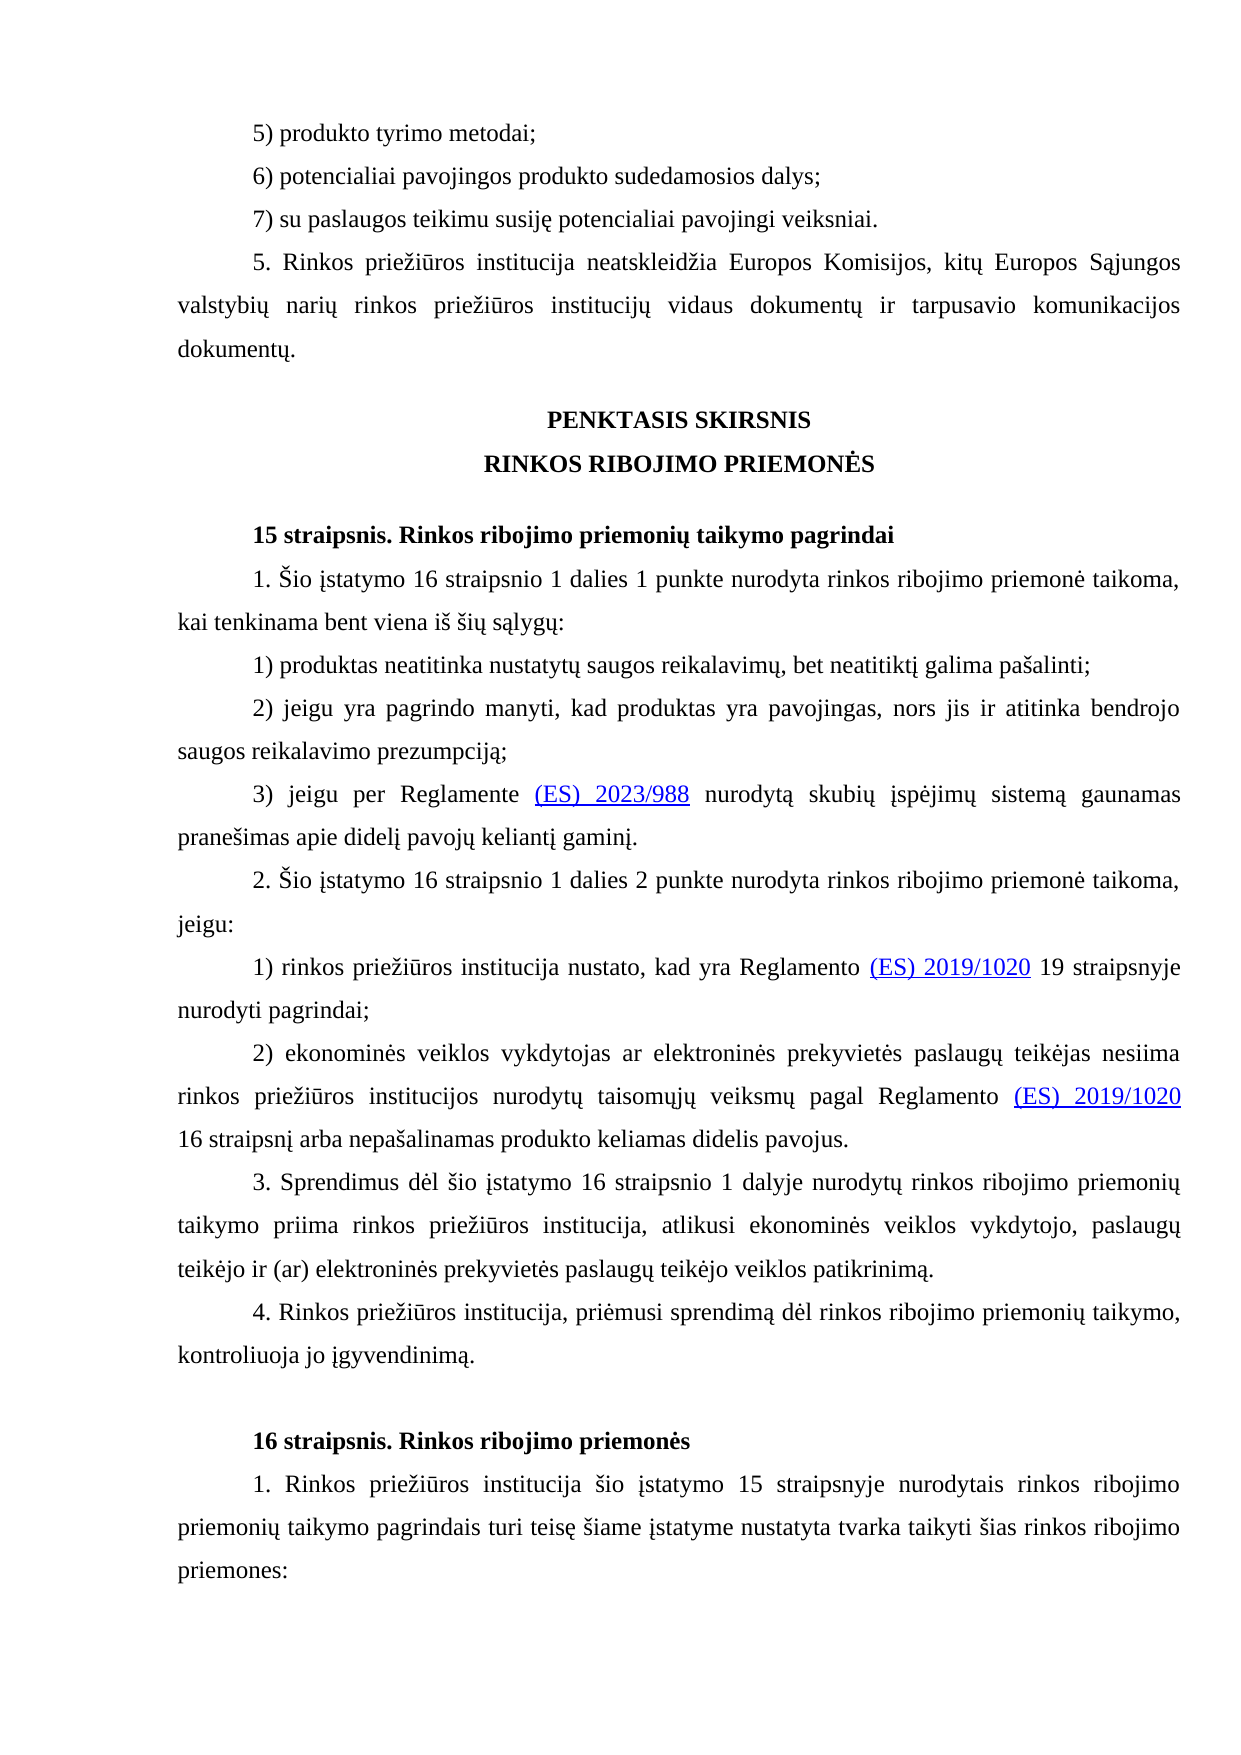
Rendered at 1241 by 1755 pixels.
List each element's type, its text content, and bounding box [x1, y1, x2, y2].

text 2) ekonominės veiklos vykdytojas ar elektroninės prekyvietės paslaugų teikėjas nesiima rinkos priežiūros institucijos nurodytų taisomųjų veiksmų pagal Reglamento (ES) 2019/1020 16 straipsnį arba nepašalinamas produkto keliamas didelis pavojus. [177, 1038, 1181, 1153]
text 1. Šio įstatymo 16 straipsnio 1 dalies 1 punkte nurodyta rinkos ribojimo priemonė taikoma, kai tenkinama bent viena iš šių sąlygų: [177, 564, 1181, 636]
text RINKOS RIBOJIMO PRIEMONĖS [177, 449, 1181, 477]
text 2. Šio įstatymo 16 straipsnio 1 dalies 2 punkte nurodyta rinkos ribojimo priemonė taikoma, jeigu: [177, 866, 1181, 937]
text 16 straipsnis. Rinkos ribojimo priemonės [177, 1426, 1181, 1455]
text 5) produkto tyrimo metodai; [177, 118, 1181, 147]
text 15 straipsnis. Rinkos ribojimo priemonių taikymo pagrindai [177, 521, 1181, 549]
text 7) su paslaugos teikimu susiję potencialiai pavojingi veiksniai. [177, 204, 1181, 233]
text 3. Sprendimus dėl šio įstatymo 16 straipsnio 1 dalyje nurodytų rinkos ribojimo priemonių taikymo priima rinkos priežiūros institucija, atlikusi ekonominės veiklos vykdytojo, paslaugų teikėjo ir (ar) elektroninės prekyvietės paslaugų teikėjo veiklos patikrinimą. [177, 1167, 1181, 1282]
text PENKTASIS SKIRSNIS [177, 406, 1181, 434]
text 1) produktas neatitinka nustatytų saugos reikalavimų, bet neatitiktį galima pašalinti; [177, 650, 1181, 679]
text 6) potencialiai pavojingos produkto sudedamosios dalys; [177, 161, 1181, 190]
text 3) jeigu per Reglamente (ES) 2023/988 nurodytą skubių įspėjimų sistemą gaunamas pranešimas apie didelį pavojų keliantį gaminį. [177, 779, 1181, 851]
text 1. Rinkos priežiūros institucija šio įstatymo 15 straipsnyje nurodytais rinkos ribojimo priemonių taikymo pagrindais turi teisę šiame įstatyme nustatyta tvarka taikyti šias rinkos ribojimo priemones: [177, 1469, 1181, 1584]
text 5. Rinkos priežiūros institucija neatskleidžia Europos Komisijos, kitų Europos Sąjungos valstybių narių rinkos priežiūros institucijų vidaus dokumentų ir tarpusavio komunikacijos dokumentų. [177, 247, 1181, 362]
text 1) rinkos priežiūros institucija nustato, kad yra Reglamento (ES) 2019/1020 19 straipsnyje nurodyti pagrindai; [177, 952, 1181, 1024]
text 2) jeigu yra pagrindo manyti, kad produktas yra pavojingas, nors jis ir atitinka bendrojo saugos reikalavimo prezumpciją; [177, 693, 1181, 765]
text 4. Rinkos priežiūros institucija, priėmusi sprendimą dėl rinkos ribojimo priemonių taikymo, kontroliuoja jo įgyvendinimą. [177, 1297, 1181, 1369]
